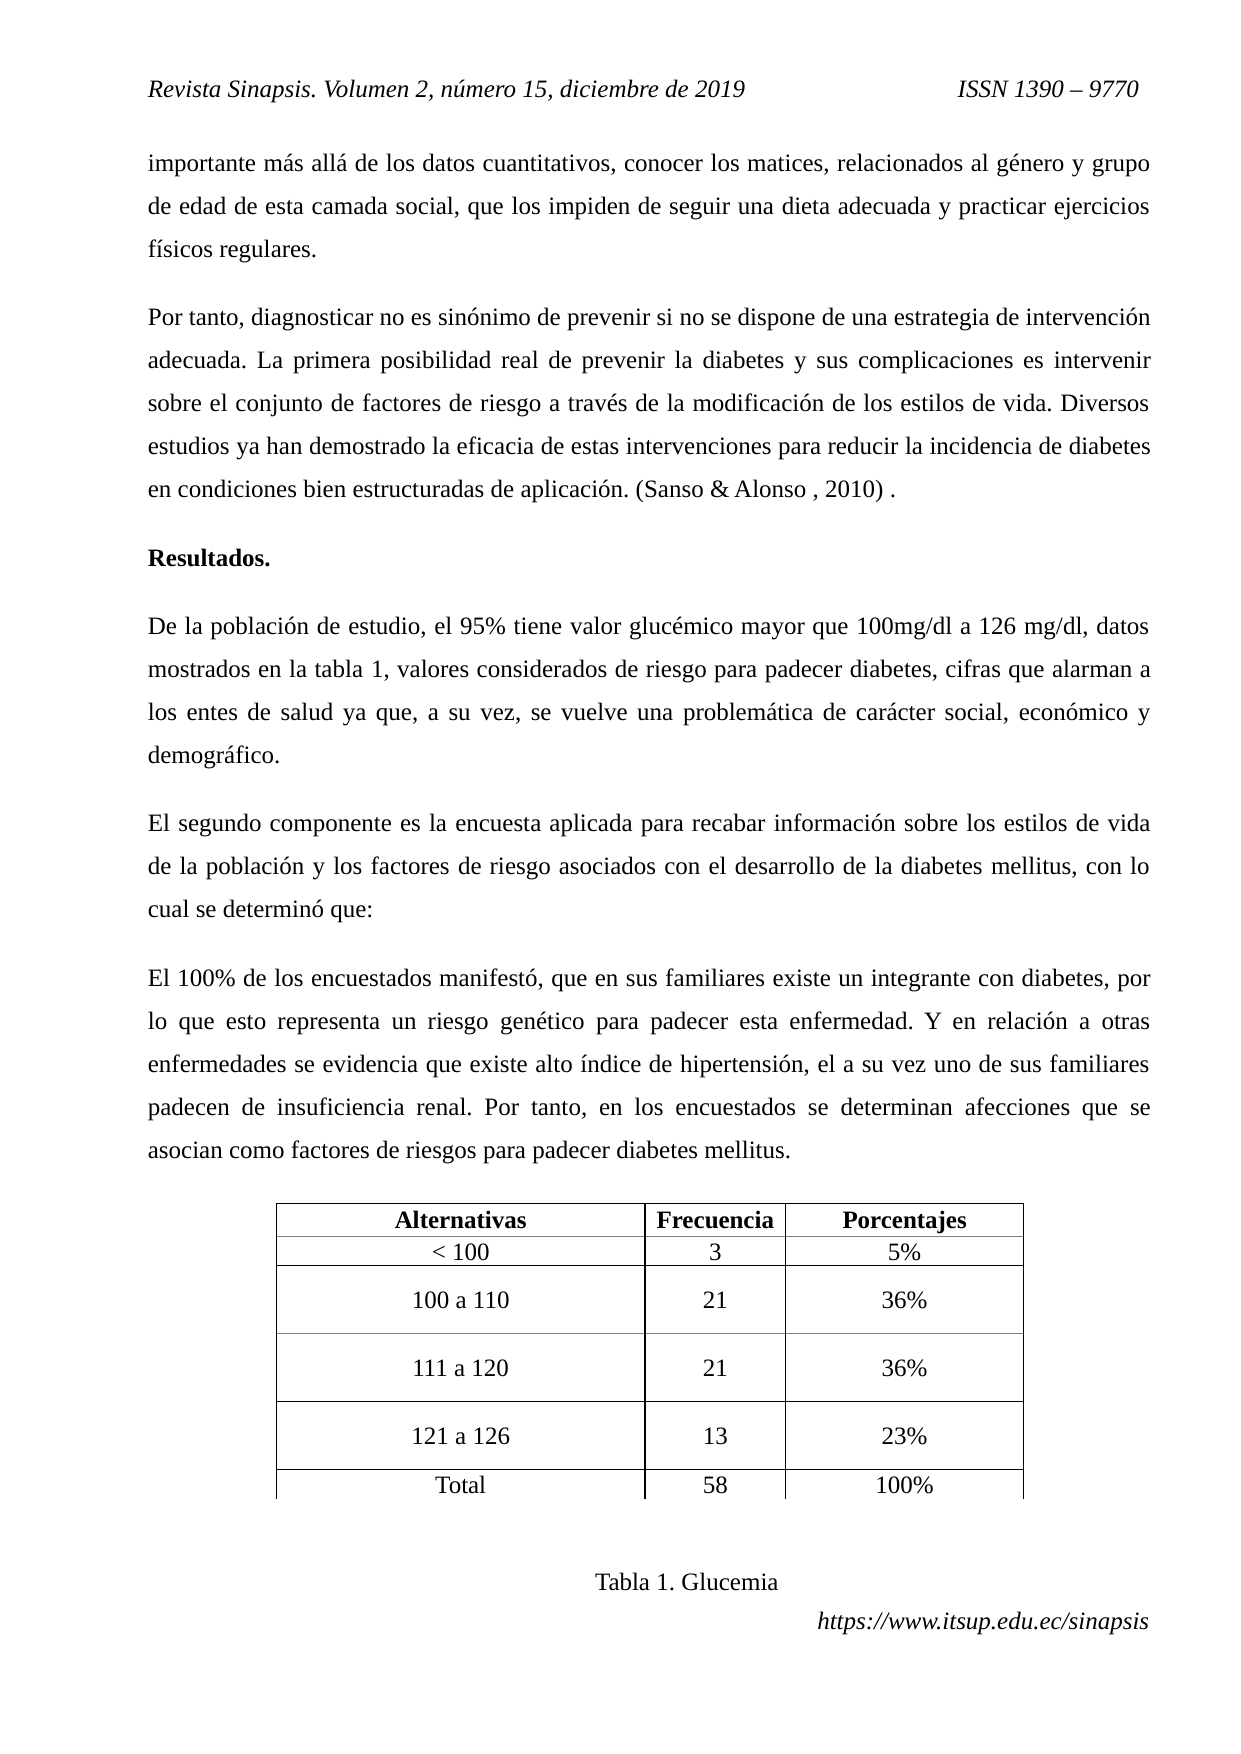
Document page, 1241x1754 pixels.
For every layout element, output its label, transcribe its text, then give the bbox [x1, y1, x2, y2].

table_header Alternativas [277, 1204, 644, 1236]
table_cell 3 [646, 1237, 785, 1265]
table_header Frecuencia [646, 1204, 785, 1236]
text Tabla 1. Glucemia [148, 1567, 1152, 1596]
table_cell < 100 [277, 1237, 644, 1265]
table_cell 23% [786, 1402, 1023, 1469]
table_cell 5% [786, 1237, 1023, 1265]
table_header Porcentajes [786, 1204, 1023, 1236]
table_cell 36% [786, 1266, 1023, 1333]
table_cell 111 a 120 [277, 1334, 644, 1401]
table_cell 13 [646, 1402, 785, 1469]
text El segundo componente es la encuesta aplicada para recabar información sobre los estilos de vida de la población y los factores de riesgo asociados con el desarrollo de la diabetes mellitus, con lo cual se determinó que: [148, 808, 1152, 923]
table_cell 100 a 110 [277, 1266, 644, 1333]
text El 100% de los encuestados manifestó, que en sus familiares existe un integrante con diabetes, por lo que esto representa un riesgo genético para padecer esta enfermedad. Y en relación a otras enfermedades se evidencia que existe alto índice de hipertensión, el a su vez uno de sus familiares padecen de insuficiencia renal. Por tanto, en los encuestados se determinan afecciones que se asocian como factores de riesgos para padecer diabetes mellitus. [148, 963, 1152, 1164]
text Por tanto, diagnosticar no es sinónimo de prevenir si no se dispone de una estrategia de intervención adecuada. La primera posibilidad real de prevenir la diabetes y sus complicaciones es intervenir sobre el conjunto de factores de riesgo a través de la modificación de los estilos de vida. Diversos estudios ya han demostrado la eficacia de estas intervenciones para reducir la incidencia de diabetes en condiciones bien estructuradas de aplicación. (Sanso & Alonso , 2010) . [148, 302, 1152, 503]
table_cell 58 [646, 1470, 785, 1499]
table_cell 21 [646, 1334, 785, 1401]
table_cell 100% [786, 1470, 1023, 1499]
table_cell 121 a 126 [277, 1402, 644, 1469]
text De la población de estudio, el 95% tiene valor glucémico mayor que 100mg/dl a 126 mg/dl, datos mostrados en la tabla 1, valores considerados de riesgo para padecer diabetes, cifras que alarman a los entes de salud ya que, a su vez, se vuelve una problemática de carácter social, económico y demográfico. [148, 611, 1152, 769]
text Resultados. [148, 543, 1152, 571]
table_cell Total [277, 1470, 644, 1499]
text importante más allá de los datos cuantitativos, conocer los matices, relacionados al género y grupo de edad de esta camada social, que los impiden de seguir una dieta adecuada y practicar ejercicios físicos regulares. [148, 148, 1152, 263]
table_cell 36% [786, 1334, 1023, 1401]
table_cell 21 [646, 1266, 785, 1333]
